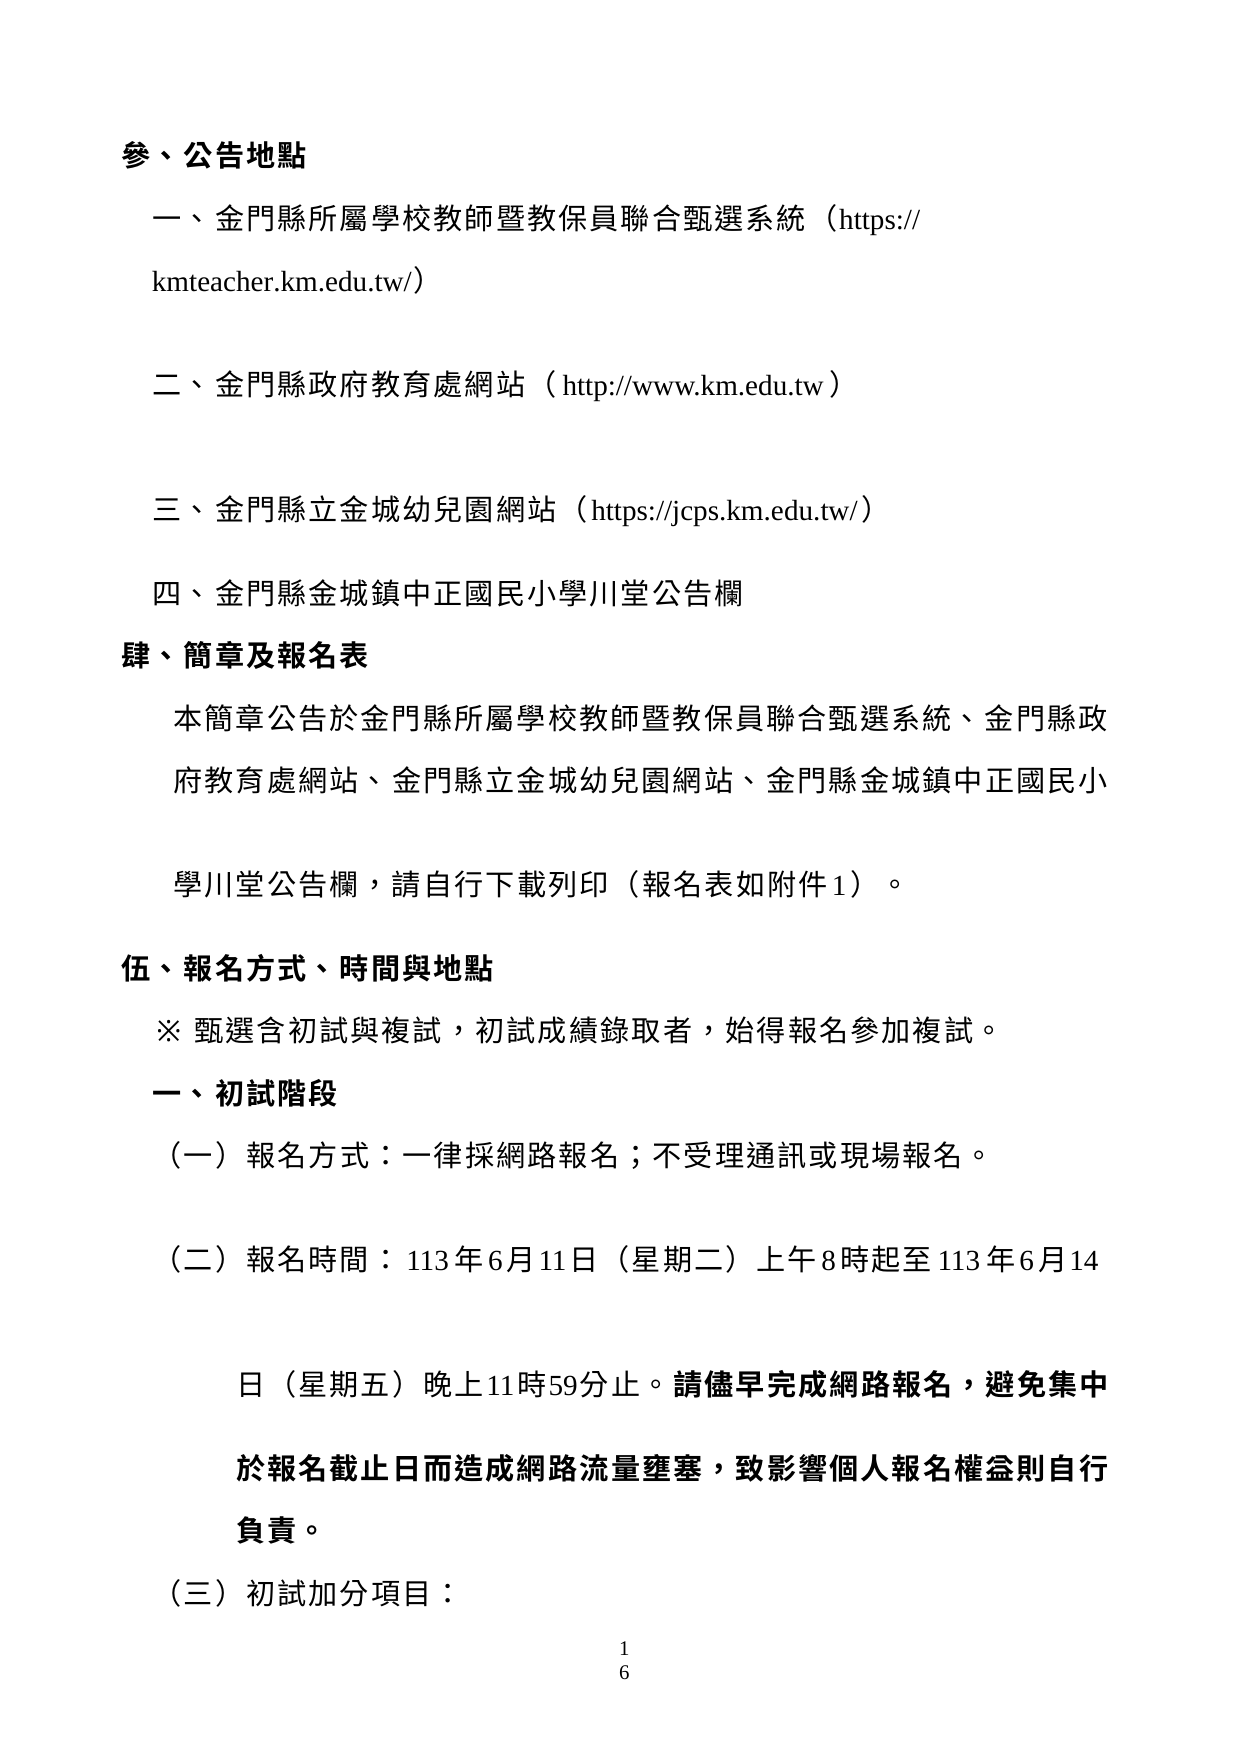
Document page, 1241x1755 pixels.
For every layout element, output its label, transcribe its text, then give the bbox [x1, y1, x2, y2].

subtitle 參、公告地點 [120, 112, 1120, 175]
text 一、金門縣所屬學校教師暨教保員聯合甄選系統（https://kmteacher.km.edu.tw/） [145, 175, 1120, 300]
text 三、金門縣立金城幼兒園網站（https://jcps.km.edu.tw/） [145, 425, 1120, 550]
text 四、金門縣金城鎮中正國民小學川堂公告欄 [145, 550, 1120, 612]
text （二）報名時間：113年6月11日（星期二）上午8時起至113年6月14日（星期五）晚上11時59分止。請儘早完成網路報名，避免集中於報名截止日而造成網路流量壅塞，致影響個人報名權益則自行負責。 [145, 1175, 1120, 1550]
text ※ 甄選含初試與複試，初試成績錄取者，始得報名參加複試。 [145, 987, 1120, 1050]
text （一）報名方式：一律採網路報名；不受理通訊或現場報名。 [145, 1112, 1120, 1175]
subtitle 伍、報名方式、時間與地點 [120, 925, 1120, 987]
subtitle 肆、簡章及報名表 [120, 612, 1120, 675]
text 二、金門縣政府教育處網站（http://www.km.edu.tw） [145, 300, 1120, 425]
text 本簡章公告於金門縣所屬學校教師暨教保員聯合甄選系統、金門縣政府教育處網站、金門縣立金城幼兒園網站、金門縣金城鎮中正國民小學川堂公告欄，請自行下載列印（報名表如附件1）。 [170, 675, 1120, 925]
text 一、初試階段 [145, 1050, 1120, 1112]
text （三）初試加分項目： [145, 1550, 1120, 1612]
